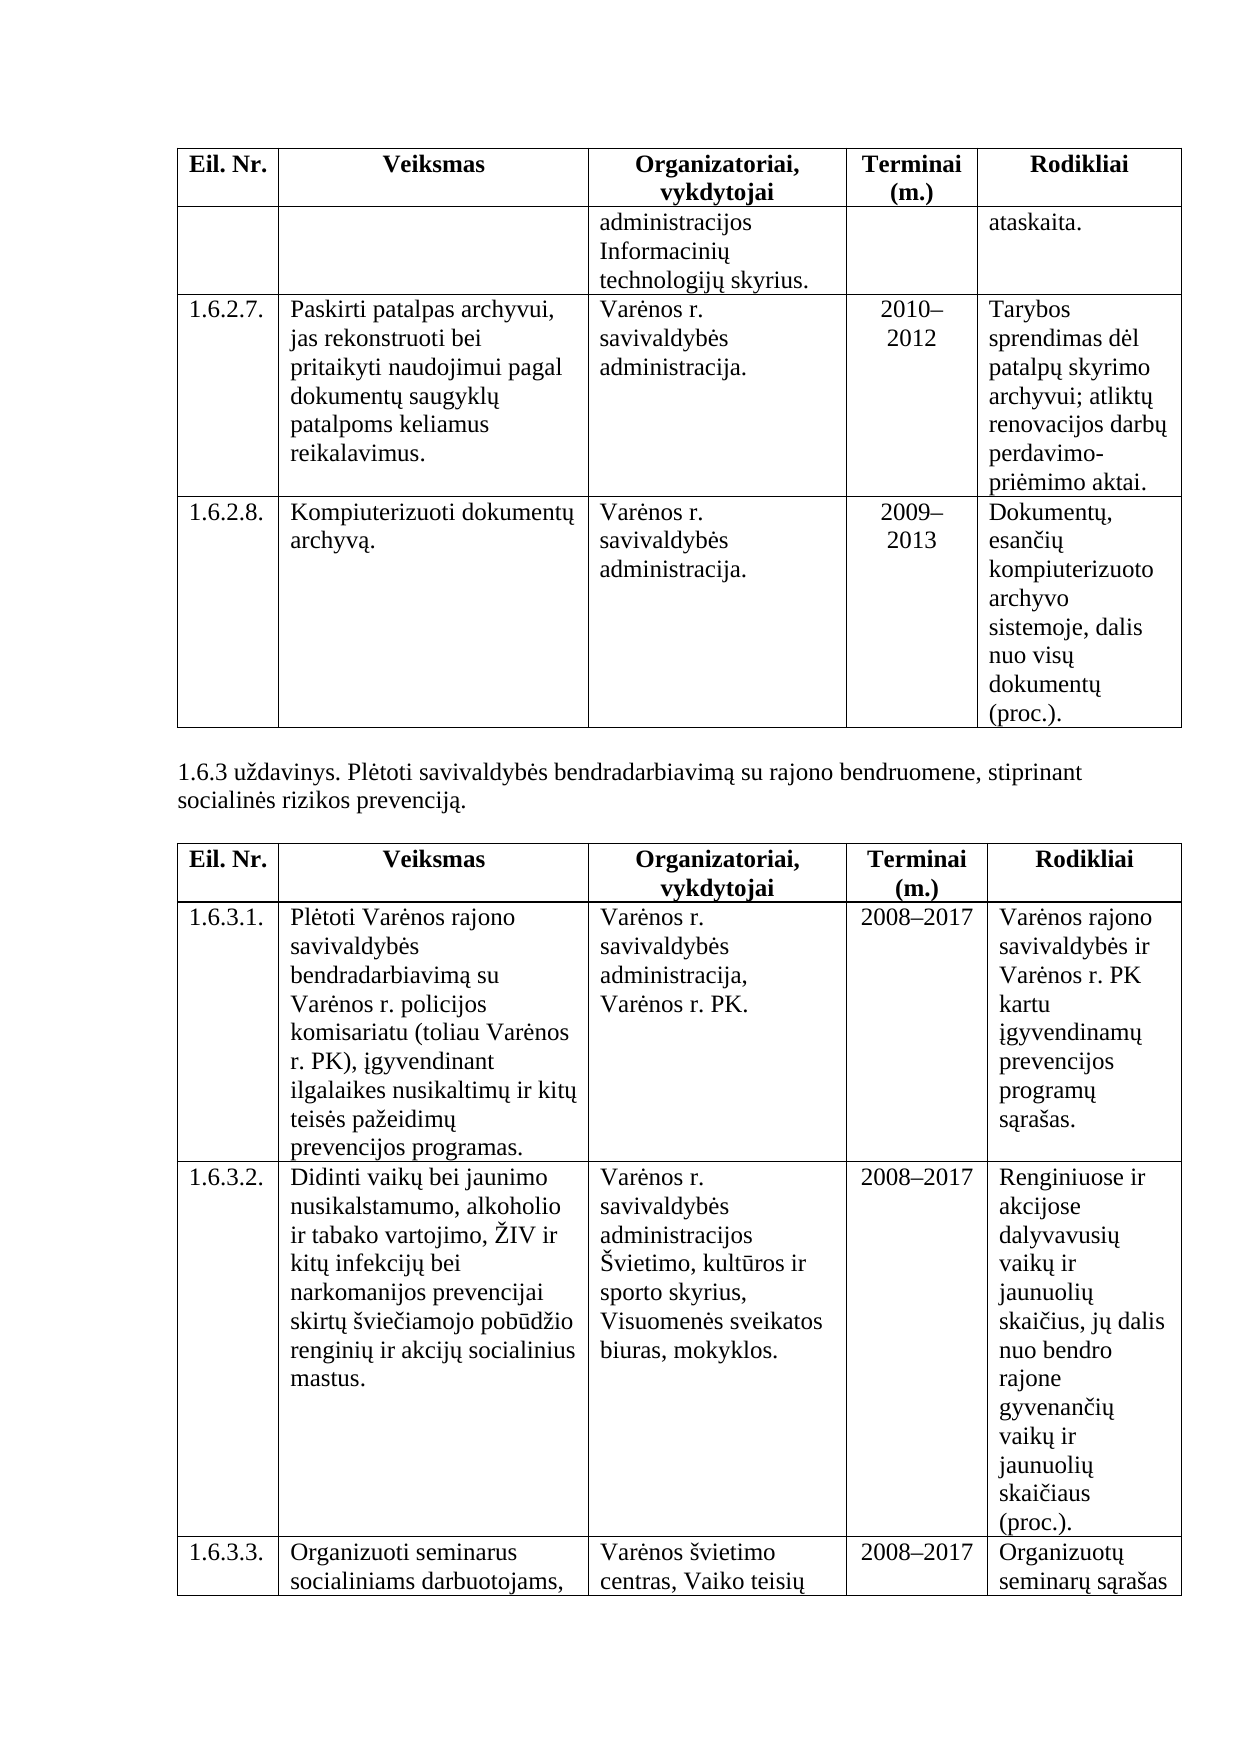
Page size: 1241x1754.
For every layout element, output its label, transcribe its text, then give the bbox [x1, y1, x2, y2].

table_cell Varėnos švietimo centras, Vaiko teisių [589, 1537, 846, 1594]
table_header Organizatoriai, vykdytojai [589, 149, 846, 206]
table_cell Tarybos sprendimas dėl patalpų skyrimo archyvui; atliktų renovacijos darbų perdavimo-priėmimo aktai. [978, 295, 1181, 496]
table_cell 2008–2017 [847, 903, 987, 1161]
table_cell 1.6.3.2. [178, 1162, 278, 1536]
table_header Terminai (m.) [847, 844, 987, 901]
table_header Veiksmas [279, 149, 588, 206]
table_cell 1.6.2.7. [178, 295, 278, 496]
table_cell Varėnos r. savivaldybės administracija. [589, 295, 846, 496]
table_header Veiksmas [279, 844, 588, 901]
table_header Eil. Nr. [178, 149, 278, 206]
table_cell Didinti vaikų bei jaunimo nusikalstamumo, alkoholio ir tabako vartojimo, ŽIV ir kitų infekcijų bei narkomanijos prevencijai skirtų šviečiamojo pobūdžio renginių ir akcijų socialinius mastus. [279, 1162, 588, 1536]
table_header Terminai (m.) [847, 149, 977, 206]
table_cell Renginiuose ir akcijose dalyvavusių vaikų ir jaunuolių skaičius, jų dalis nuo bendro rajone gyvenančių vaikų ir jaunuolių skaičiaus (proc.). [988, 1162, 1181, 1536]
table_cell Varėnos r. savivaldybės administracija, Varėnos r. PK. [589, 903, 846, 1161]
table_cell administracijos Informacinių technologijų skyrius. [589, 207, 846, 293]
table_cell Varėnos r. savivaldybės administracija. [589, 497, 846, 727]
table_header Eil. Nr. [178, 844, 278, 901]
table_cell Paskirti patalpas archyvui, jas rekonstruoti bei pritaikyti naudojimui pagal dokumentų saugyklų patalpoms keliamus reikalavimus. [279, 295, 588, 496]
table_cell Kompiuterizuoti dokumentų archyvą. [279, 497, 588, 727]
text 1.6.3 uždavinys. Plėtoti savivaldybės bendradarbiavimą su rajono bendruomene, stiprinant socialinės rizikos prevenciją. [177, 757, 1181, 814]
table_cell 2009–2013 [847, 497, 977, 727]
table_cell Varėnos r. savivaldybės administracijos Švietimo, kultūros ir sporto skyrius, Visuomenės sveikatos biuras, mokyklos. [589, 1162, 846, 1536]
table_cell [178, 207, 278, 293]
table_cell [279, 207, 588, 293]
table_cell 2008–2017 [847, 1537, 987, 1594]
table_cell Organizuotų seminarų sąrašas [988, 1537, 1181, 1594]
table_cell Plėtoti Varėnos rajono savivaldybės bendradarbiavimą su Varėnos r. policijos komisariatu (toliau Varėnos r. PK), įgyvendinant ilgalaikes nusikaltimų ir kitų teisės pažeidimų prevencijos programas. [279, 903, 588, 1161]
table_cell ataskaita. [978, 207, 1181, 293]
table_cell Organizuoti seminarus socialiniams darbuotojams, [279, 1537, 588, 1594]
table_cell 2010–2012 [847, 295, 977, 496]
table_cell [847, 207, 977, 293]
table_header Organizatoriai, vykdytojai [589, 844, 846, 901]
table_cell 1.6.3.1. [178, 903, 278, 1161]
table_cell 2008–2017 [847, 1162, 987, 1536]
table_header Rodikliai [978, 149, 1181, 206]
table_cell 1.6.2.8. [178, 497, 278, 727]
table_cell Dokumentų, esančių kompiuterizuoto archyvo sistemoje, dalis nuo visų dokumentų (proc.). [978, 497, 1181, 727]
table_cell 1.6.3.3. [178, 1537, 278, 1594]
table_cell Varėnos rajono savivaldybės ir Varėnos r. PK kartu įgyvendinamų prevencijos programų sąrašas. [988, 903, 1181, 1161]
table_header Rodikliai [988, 844, 1181, 901]
